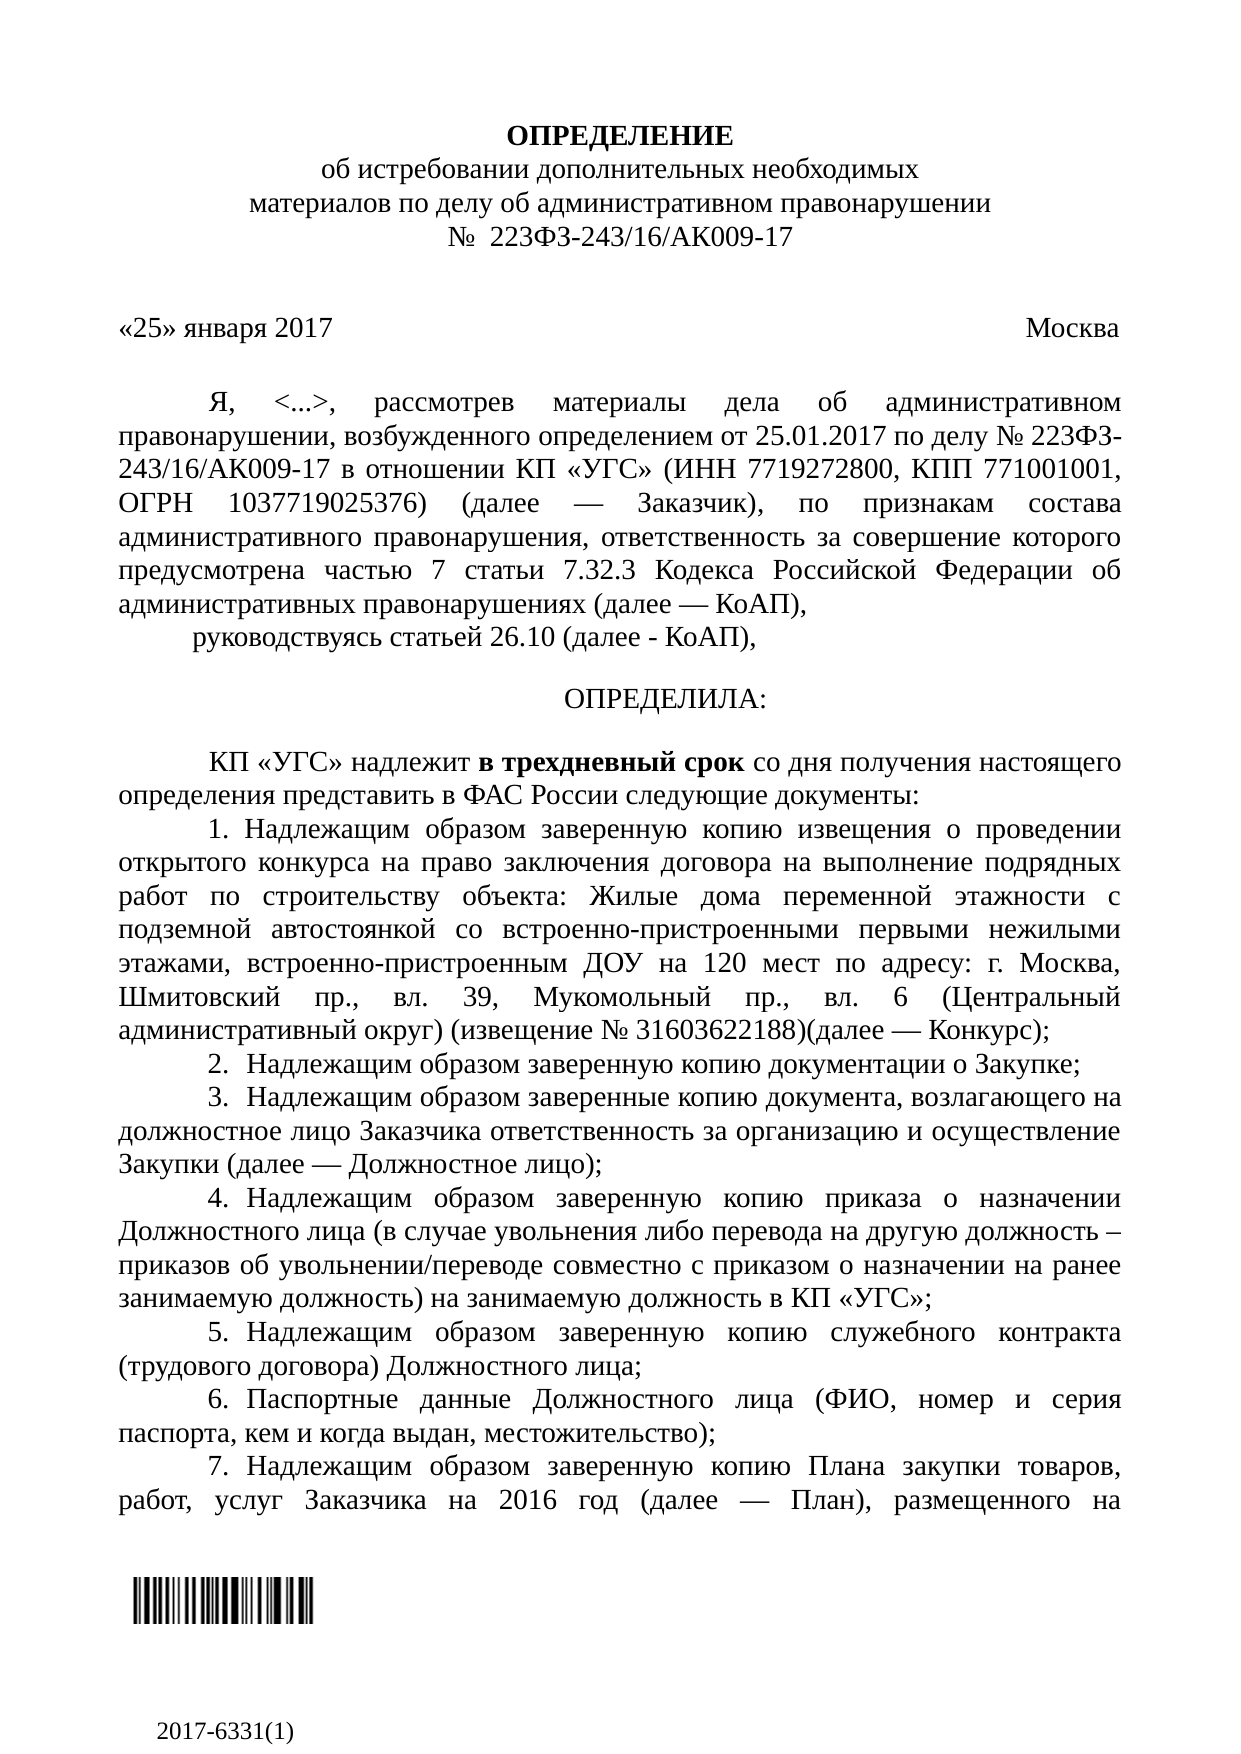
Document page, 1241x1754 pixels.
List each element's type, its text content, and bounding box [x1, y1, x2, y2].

text № 223ФЗ-243/16/АК009-17 [118, 219, 1122, 252]
text руководствуясь статьей 26.10 (далее - КоАП), [118, 619, 1122, 653]
picture [118, 1577, 331, 1624]
list Надлежащим образом заверенную копию Плана закупки товаров, работ, услуг Заказчика на 2016 год (далее — План), размещенного на [118, 1448, 1122, 1515]
list Надлежащим образом заверенную копию приказа о назначении Должностного лица (в случае увольнения либо перевода на другую должность – приказов об увольнении/переводе совместно с приказом о назначении на ранее занимаемую должность) на занимаемую должность в КП «УГС»; [118, 1180, 1122, 1314]
text ОПРЕДЕЛЕНИЕ [118, 118, 1122, 152]
list Надлежащим образом заверенную копию служебного контракта (трудового договора) Должностного лица; [118, 1314, 1122, 1381]
list Надлежащим образом заверенную копию документации о Закупке; [118, 1046, 1122, 1079]
text КП «УГС» надлежит в трехдневный срок со дня получения настоящего определения представить в ФАС России следующие документы: [118, 744, 1122, 811]
text «25» января 2017 Москва [118, 310, 1122, 343]
text Я, <...>, рассмотрев материалы дела об административном правонарушении, возбужденного определением от 25.01.2017 по делу № 223ФЗ-243/16/АК009-17 в отношении КП «УГС» (ИНН 7719272800, КПП 771001001, ОГРН 1037719025376) (далее — Заказчик), по признакам состава административного правонарушения, ответственность за совершение которого предусмотрена частью 7 статьи 7.32.3 Кодекса Российской Федерации об административных правонарушениях (далее — КоАП), [118, 384, 1122, 619]
text 1. Надлежащим образом заверенную копию извещения о проведении открытого конкурса на право заключения договора на выполнение подрядных работ по строительству объекта: Жилые дома переменной этажности с подземной автостоянкой со встроенно-пристроенными первыми нежилыми этажами, встроенно-пристроенным ДОУ на 120 мест по адресу: г. Москва, Шмитовский пр., вл. 39, Мукомольный пр., вл. 6 (Центральный административный округ) (извещение № 31603622188)(далее — Конкурс); [118, 811, 1122, 1046]
text ОПРЕДЕЛИЛА: [118, 682, 1122, 715]
list Надлежащим образом заверенные копию документа, возлагающего на должностное лицо Заказчика ответственность за организацию и осуществление Закупки (далее — Должностное лицо); [118, 1079, 1122, 1180]
list Паспортные данные Должностного лица (ФИО, номер и серия паспорта, кем и когда выдан, местожительство); [118, 1381, 1122, 1448]
text об истребовании дополнительных необходимых [118, 152, 1122, 185]
text материалов по делу об административном правонарушении [118, 185, 1122, 219]
